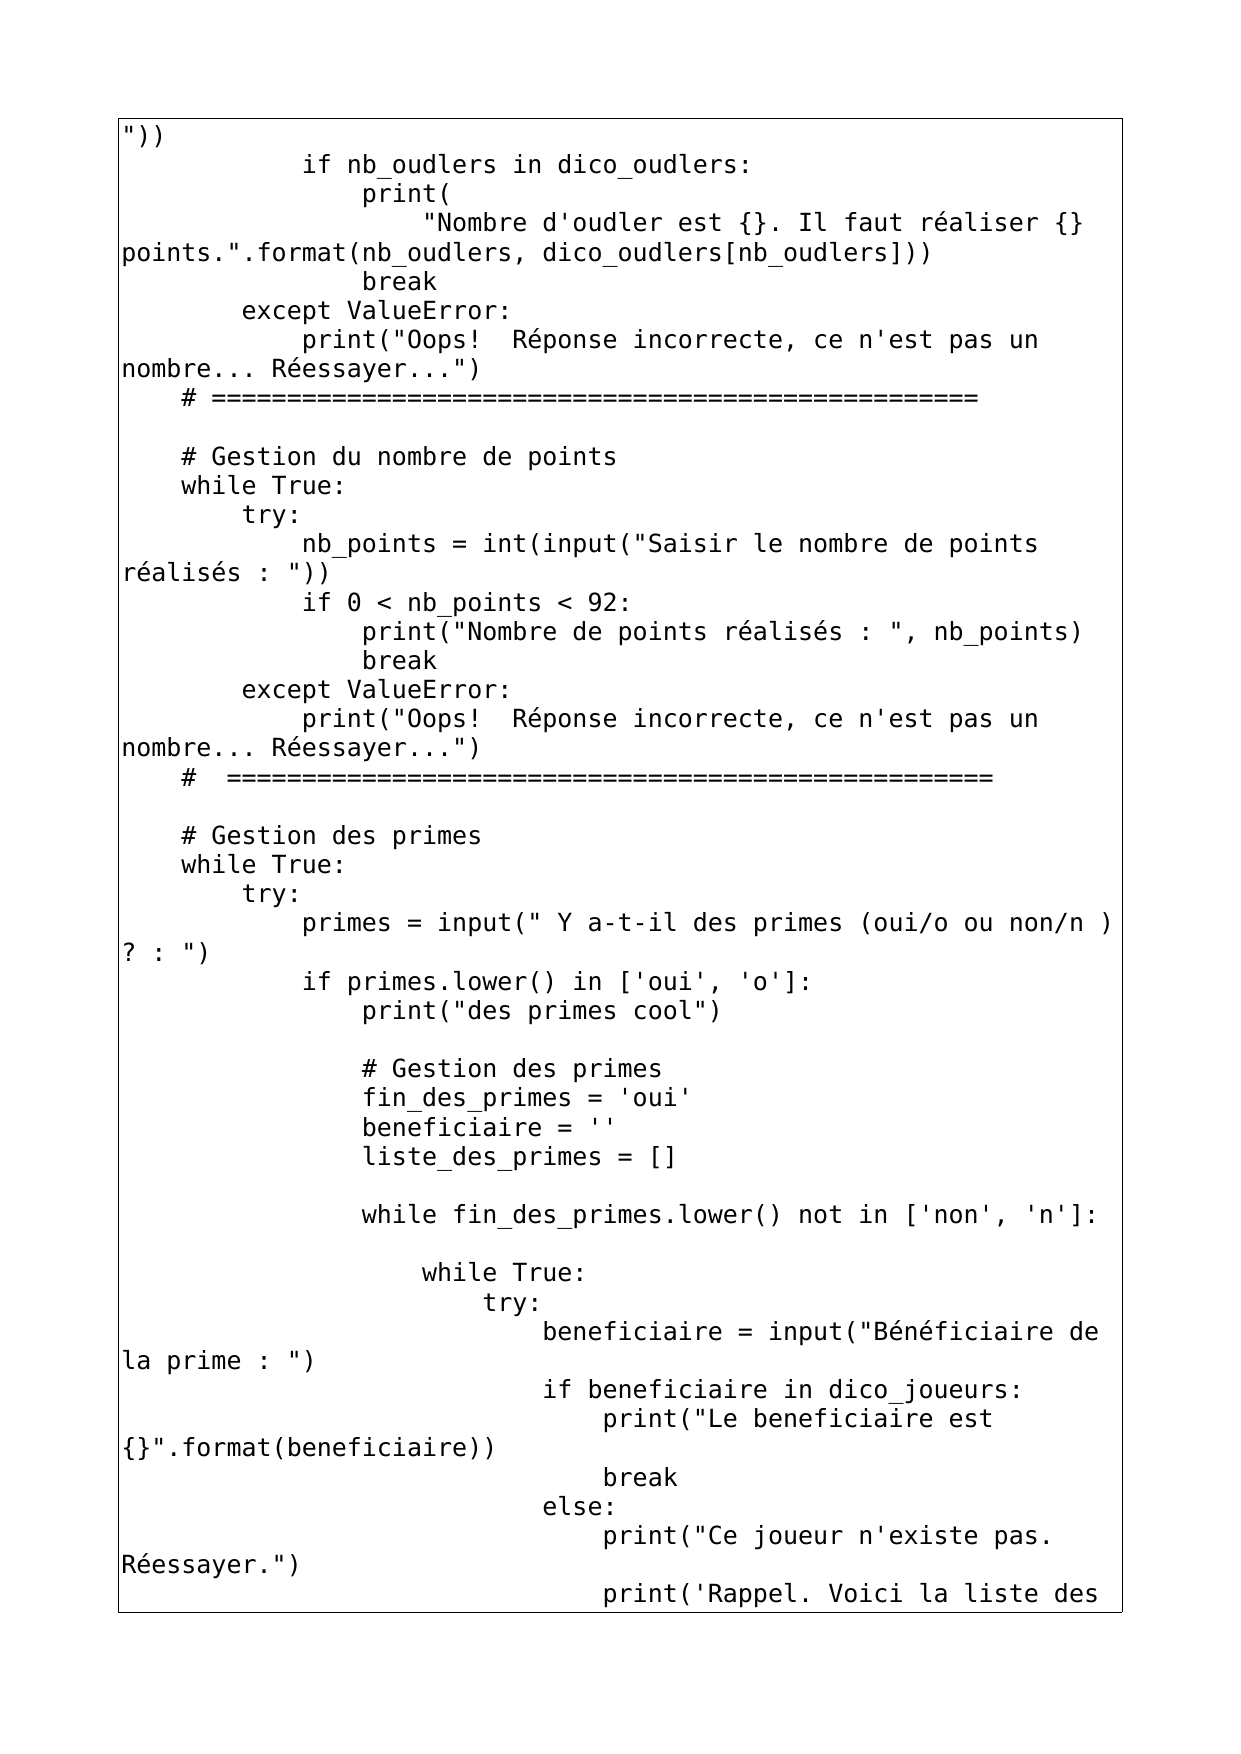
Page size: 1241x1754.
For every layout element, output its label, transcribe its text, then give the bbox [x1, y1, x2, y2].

table_header ")) if nb_oudlers in dico_oudlers: print( "Nombre d'oudler est {}. Il faut réaliser {} points.".format(nb_oudlers, dico_oudlers[nb_oudlers])) break except ValueError: print("Oops! Réponse incorrecte, ce n'est pas un nombre... Réessayer...") # =================================================== # Gestion du nombre de points while True: try: nb_points = int(input("Saisir le nombre de points réalisés : ")) if 0 < nb_points < 92: print("Nombre de points réalisés : ", nb_points) break except ValueError: print("Oops! Réponse incorrecte, ce n'est pas un nombre... Réessayer...") # =================================================== # Gestion des primes while True: try: primes = input(" Y a-t-il des primes (oui/o ou non/n ) ? : ") if primes.lower() in ['oui', 'o']: print("des primes cool") # Gestion des primes fin_des_primes = 'oui' beneficiaire = '' liste_des_primes = [] while fin_des_primes.lower() not in ['non', 'n']: while True: try: beneficiaire = input("Bénéficiaire de la prime : ") if beneficiaire in dico_joueurs: print("Le beneficiaire est {}".format(beneficiaire)) break else: print("Ce joueur n'existe pas. Réessayer.") print('Rappel. Voici la liste des [119, 119, 1122, 1612]
